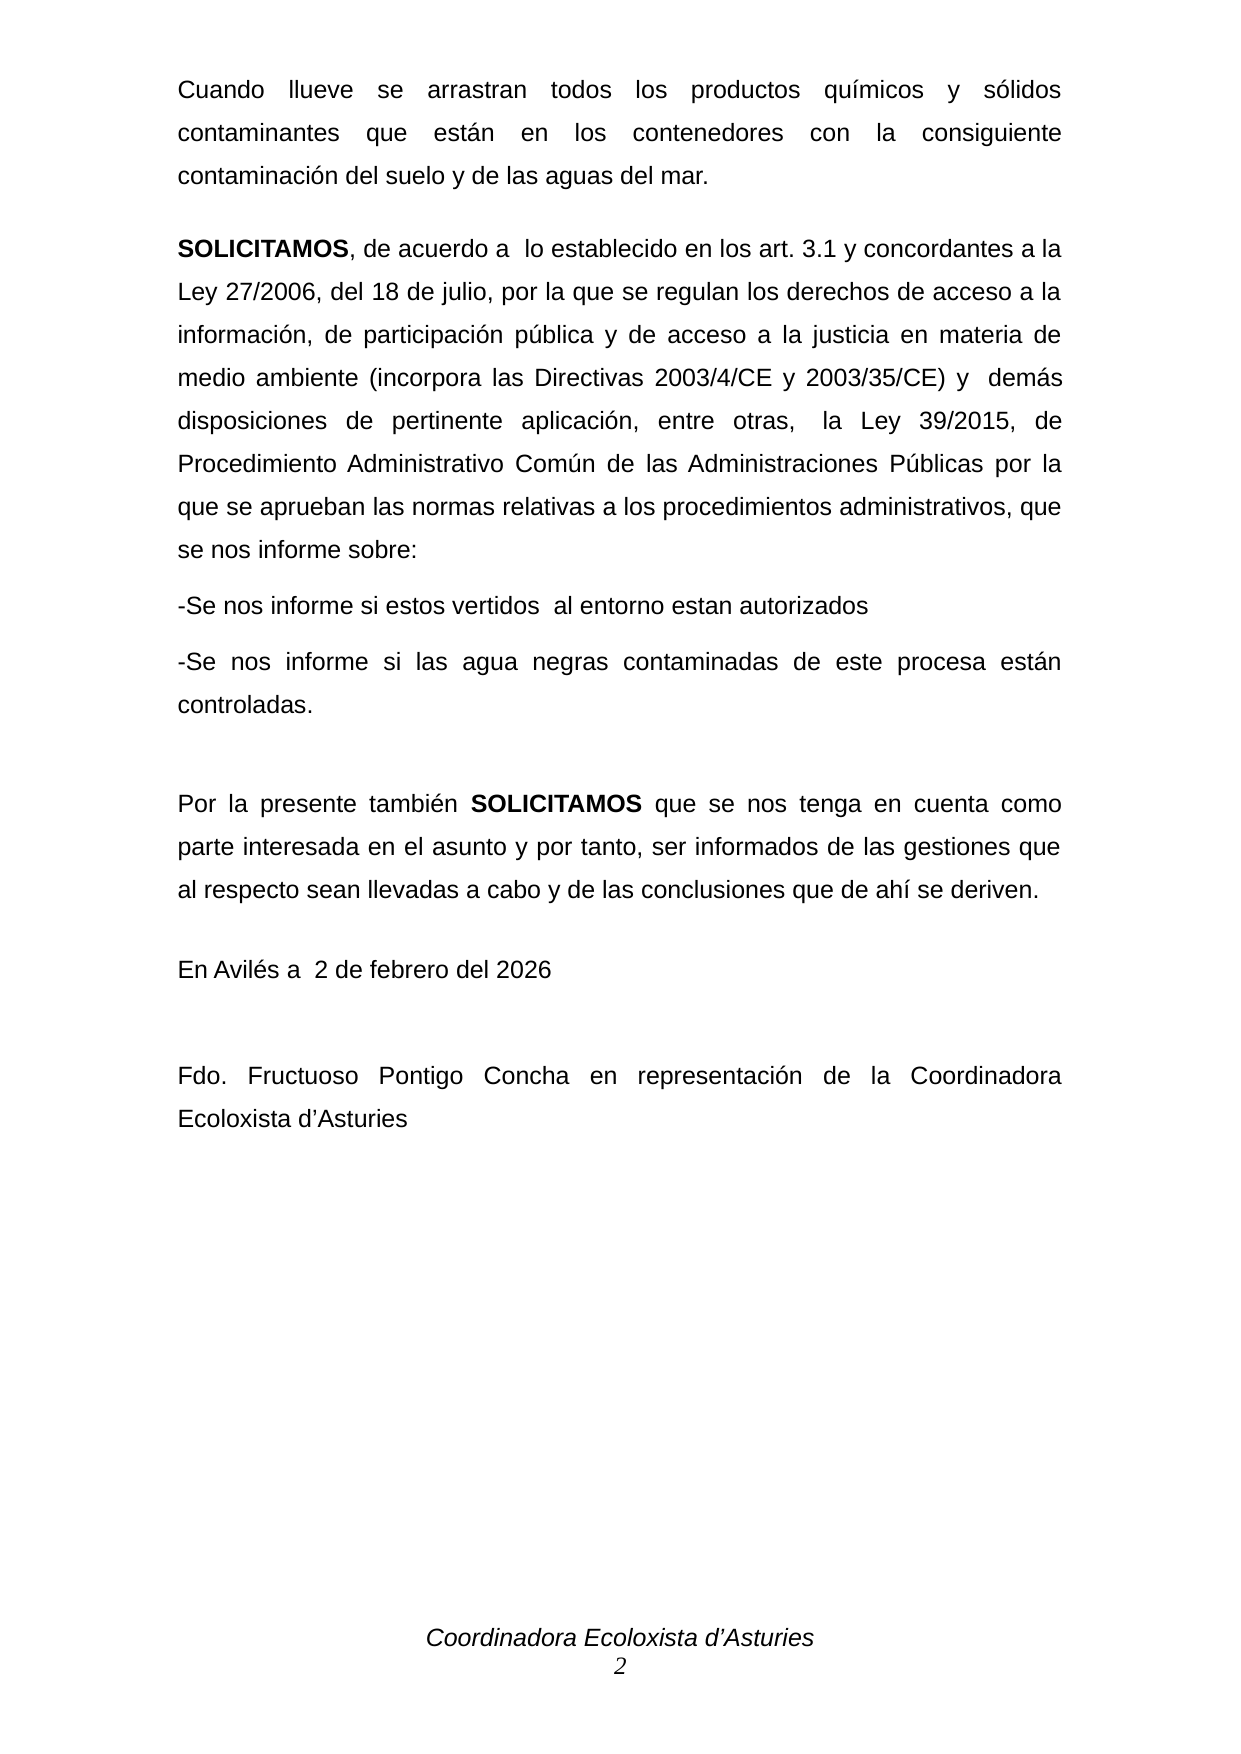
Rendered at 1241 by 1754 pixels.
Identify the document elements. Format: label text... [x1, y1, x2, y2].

text En Avilés a 2 de febrero del 2026 [177, 955, 1063, 984]
text Por la presente también SOLICITAMOS que se nos tenga en cuenta como parte interesada en el asunto y por tanto, ser informados de las gestiones que al respecto sean llevadas a cabo y de las conclusiones que de ahí se deriven. [177, 788, 1063, 903]
text SOLICITAMOS, de acuerdo a lo establecido en los art. 3.1 y concordantes a la Ley 27/2006, del 18 de julio, por la que se regulan los derechos de acceso a la información, de participación pública y de acceso a la justicia en materia de medio ambiente (incorpora las Directivas 2003/4/CE y 2003/35/CE) y demás disposiciones de pertinente aplicación, entre otras, la Ley 39/2015, de Procedimiento Administrativo Común de las Administraciones Públicas por la que se aprueban las normas relativas a los procedimientos administrativos, que se nos informe sobre: [177, 233, 1063, 564]
text -Se nos informe si las agua negras contaminadas de este procesa están controladas. [177, 647, 1063, 718]
text Fdo. Fructuoso Pontigo Concha en representación de la Coordinadora Ecoloxista d’Asturies [177, 1061, 1063, 1133]
text Cuando llueve se arrastran todos los productos químicos y sólidos contaminantes que están en los contenedores con la consiguiente contaminación del suelo y de las aguas del mar. [177, 75, 1063, 190]
text -Se nos informe si estos vertidos al entorno estan autorizados [177, 591, 1063, 620]
